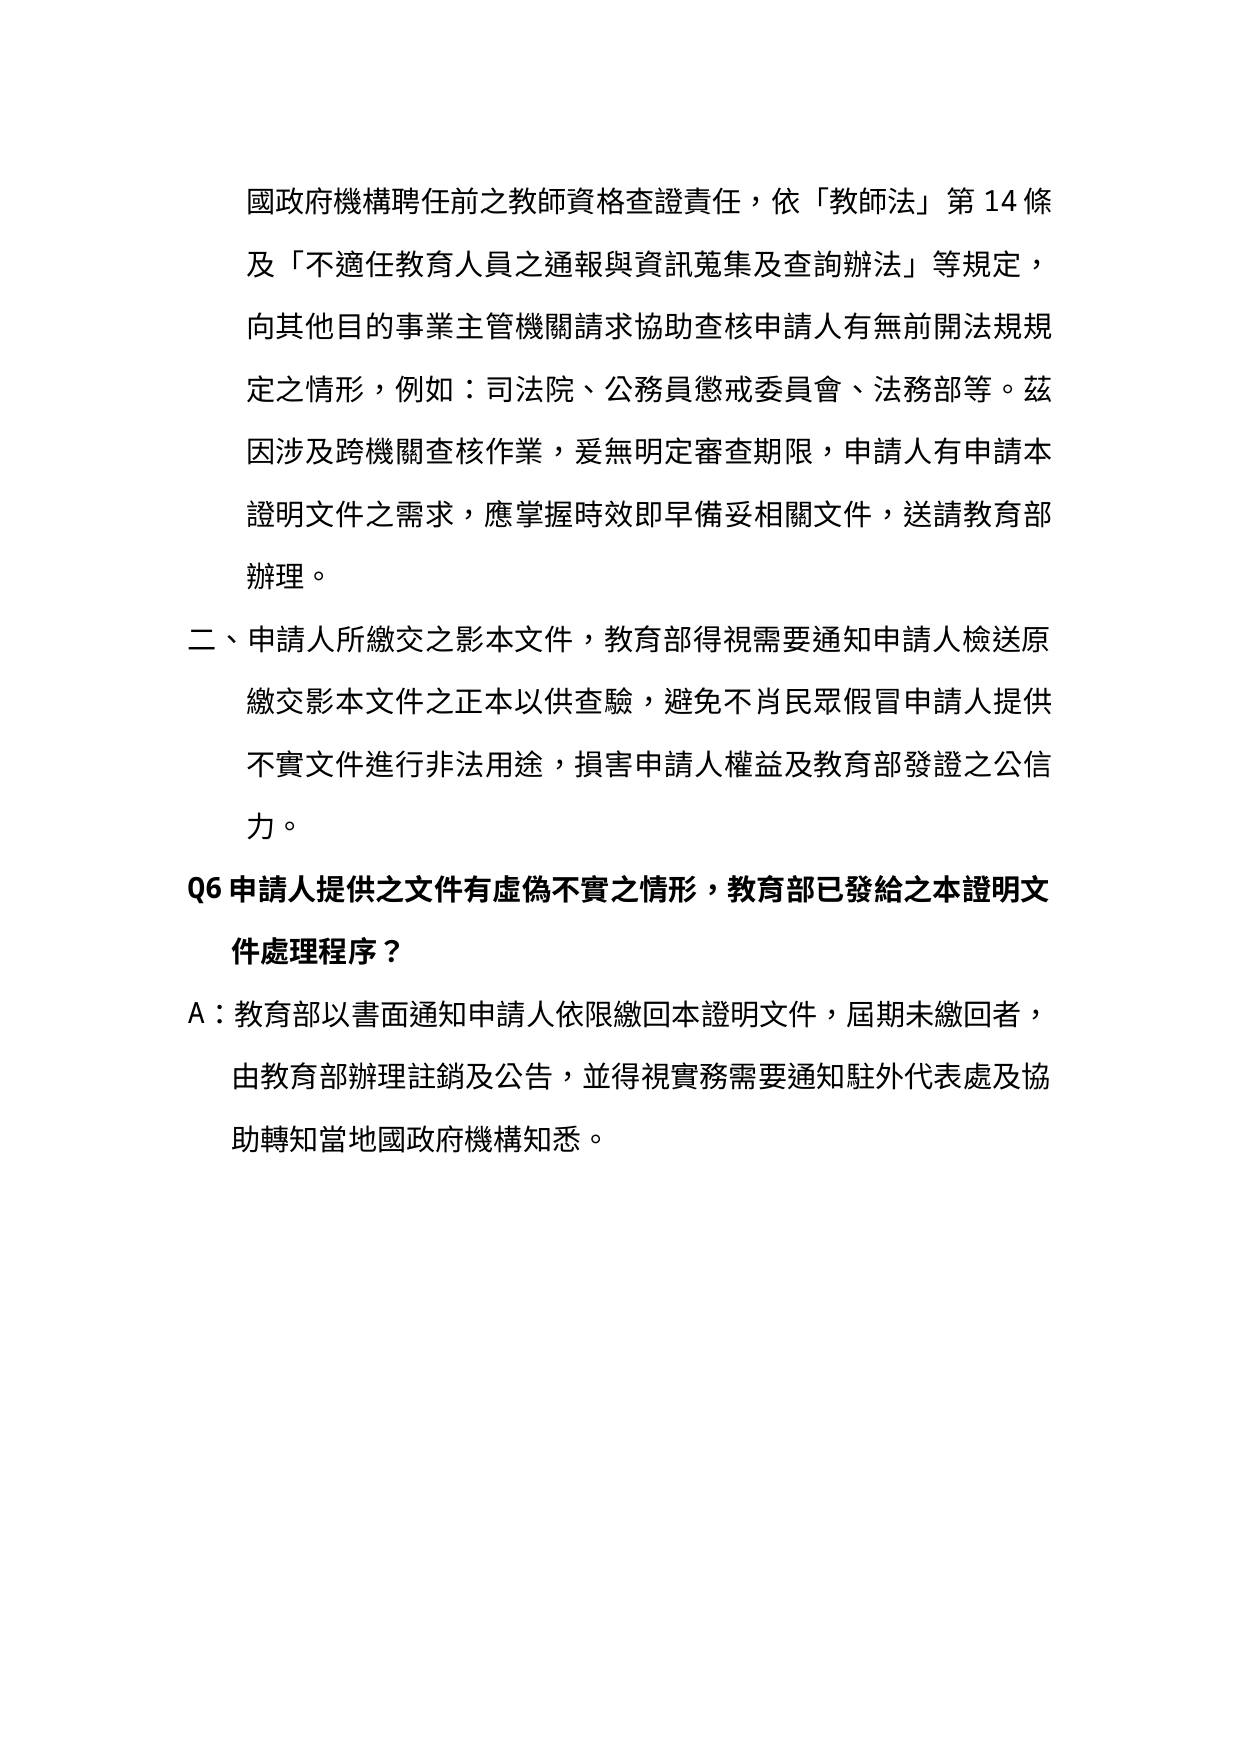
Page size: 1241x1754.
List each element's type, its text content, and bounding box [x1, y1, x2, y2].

text A：教育部以書面通知申請人依限繳回本證明文件，屆期未繳回者，由教育部辦理註銷及公告，並得視實務需要通知駐外代表處及協助轉知當地國政府機構知悉。 [187, 971, 1053, 1158]
text 國政府機構聘任前之教師資格查證責任，依「教師法」第14條及「不適任教育人員之通報與資訊蒐集及查詢辦法」等規定，向其他目的事業主管機關請求協助查核申請人有無前開法規規定之情形，例如：司法院、公務員懲戒委員會、法務部等。茲因涉及跨機關查核作業，爰無明定審查期限，申請人有申請本證明文件之需求，應掌握時效即早備妥相關文件，送請教育部辦理。 [187, 158, 1053, 596]
text 二、申請人所繳交之影本文件，教育部得視需要通知申請人檢送原繳交影本文件之正本以供查驗，避免不肖民眾假冒申請人提供不實文件進行非法用途，損害申請人權益及教育部發證之公信力。 [187, 596, 1053, 846]
text Q6申請人提供之文件有虛偽不實之情形，教育部已發給之本證明文件處理程序？ [187, 846, 1053, 971]
